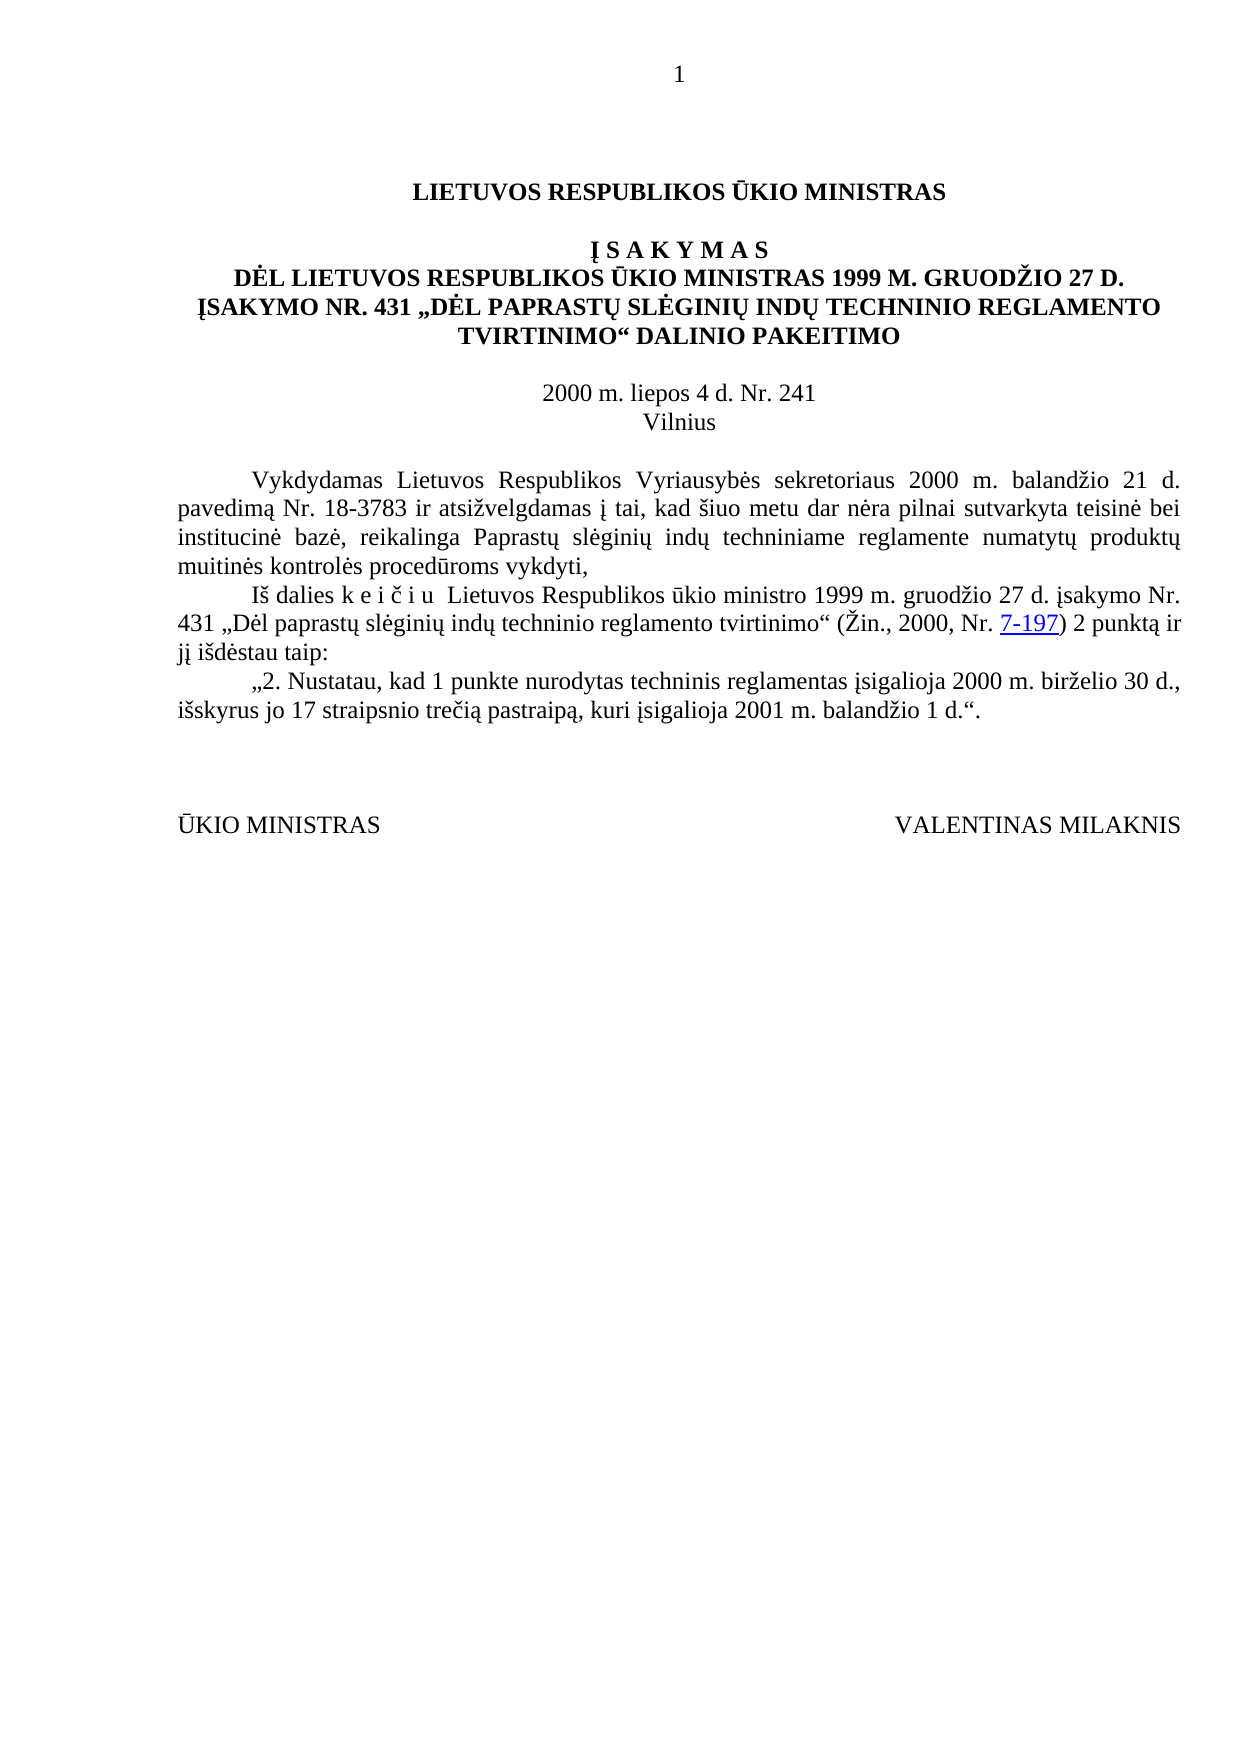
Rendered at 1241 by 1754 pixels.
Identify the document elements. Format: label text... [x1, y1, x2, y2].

text ŪKIO MINISTRAS VALENTINAS MILAKNIS [177, 810, 1181, 838]
text DĖL LIETUVOS RESPUBLIKOS ŪKIO MINISTRAS 1999 M. GRUODŽIO 27 D. ĮSAKYMO NR. 431 „DĖL PAPRASTŲ SLĖGINIŲ INDŲ TECHNINIO REGLAMENTO TVIRTINIMO“ DALINIO PAKEITIMO [177, 263, 1181, 350]
text Į S A K Y M A S [177, 235, 1181, 263]
text Vykdydamas Lietuvos Respublikos Vyriausybės sekretoriaus 2000 m. balandžio 21 d. pavedimą Nr. 18-3783 ir atsižvelgdamas į tai, kad šiuo metu dar nėra pilnai sutvarkyta teisinė bei institucinė bazė, reikalinga Paprastų slėginių indų techniniame reglamente numatytų produktų muitinės kontrolės procedūroms vykdyti, [177, 465, 1181, 580]
text Vilnius [177, 407, 1181, 436]
text Iš dalies keičiu Lietuvos Respublikos ūkio ministro 1999 m. gruodžio 27 d. įsakymo Nr. 431 „Dėl paprastų slėginių indų techninio reglamento tvirtinimo“ (Žin., 2000, Nr. 7-197) 2 punktą ir jį išdėstau taip: [177, 580, 1181, 666]
text „2. Nustatau, kad 1 punkte nurodytas techninis reglamentas įsigalioja 2000 m. birželio 30 d., išskyrus jo 17 straipsnio trečią pastraipą, kuri įsigalioja 2001 m. balandžio 1 d.“. [177, 666, 1181, 723]
text LIETUVOS RESPUBLIKOS ŪKIO MINISTRAS [177, 177, 1181, 206]
text 2000 m. liepos 4 d. Nr. 241 [177, 378, 1181, 407]
